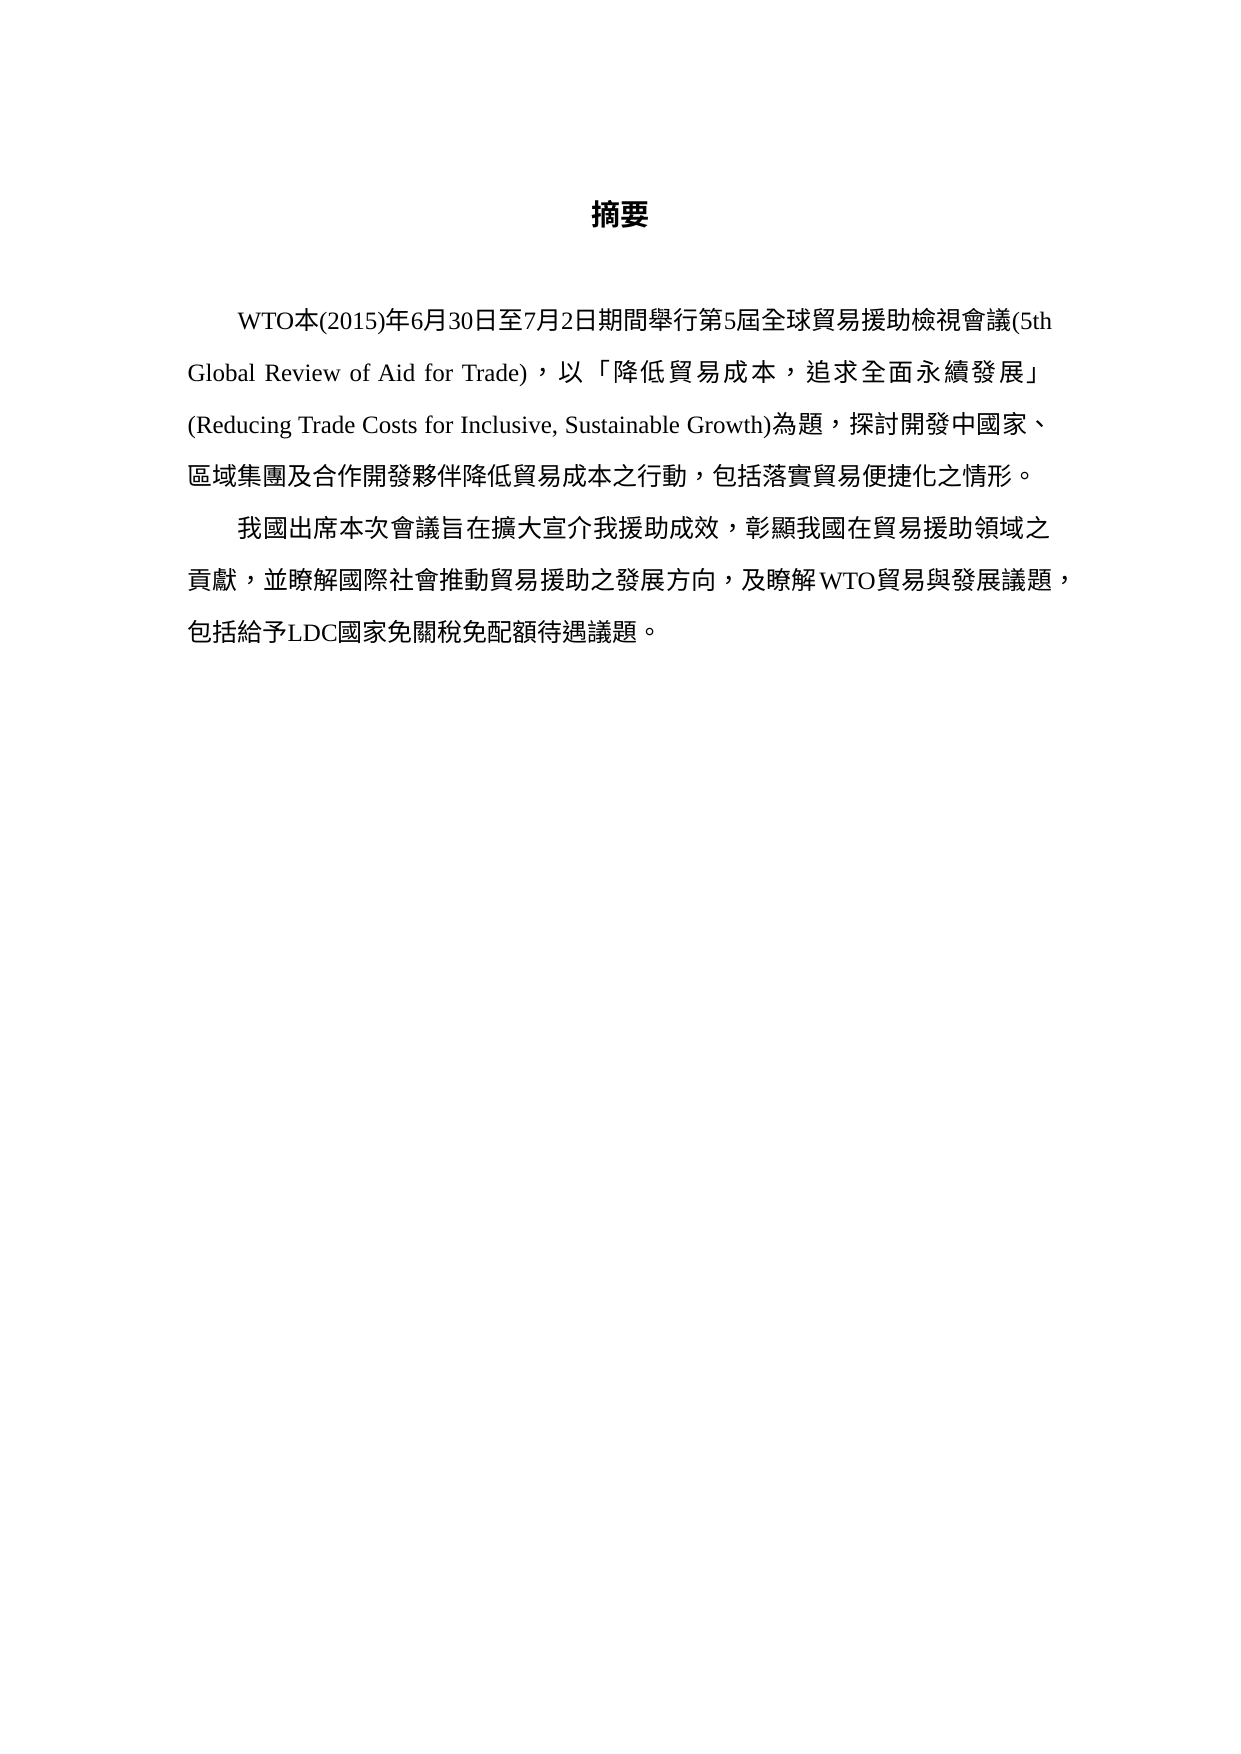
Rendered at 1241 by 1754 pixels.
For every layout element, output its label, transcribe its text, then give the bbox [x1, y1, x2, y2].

text WTO本(2015)年6月30日至7月2日期間舉行第5屆全球貿易援助檢視會議(5th Global Review of Aid for Trade)，以「降低貿易成本，追求全面永續發展」(Reducing Trade Costs for Inclusive, Sustainable Growth)為題，探討開發中國家、區域集團及合作開發夥伴降低貿易成本之行動，包括落實貿易便捷化之情形。 [187, 287, 1053, 496]
text 我國出席本次會議旨在擴大宣介我援助成效，彰顯我國在貿易援助領域之貢獻，並瞭解國際社會推動貿易援助之發展方向，及瞭解WTO貿易與發展議題，包括給予LDC國家免關稅免配額待遇議題。 [187, 496, 1053, 652]
text 摘要 [187, 183, 1053, 235]
